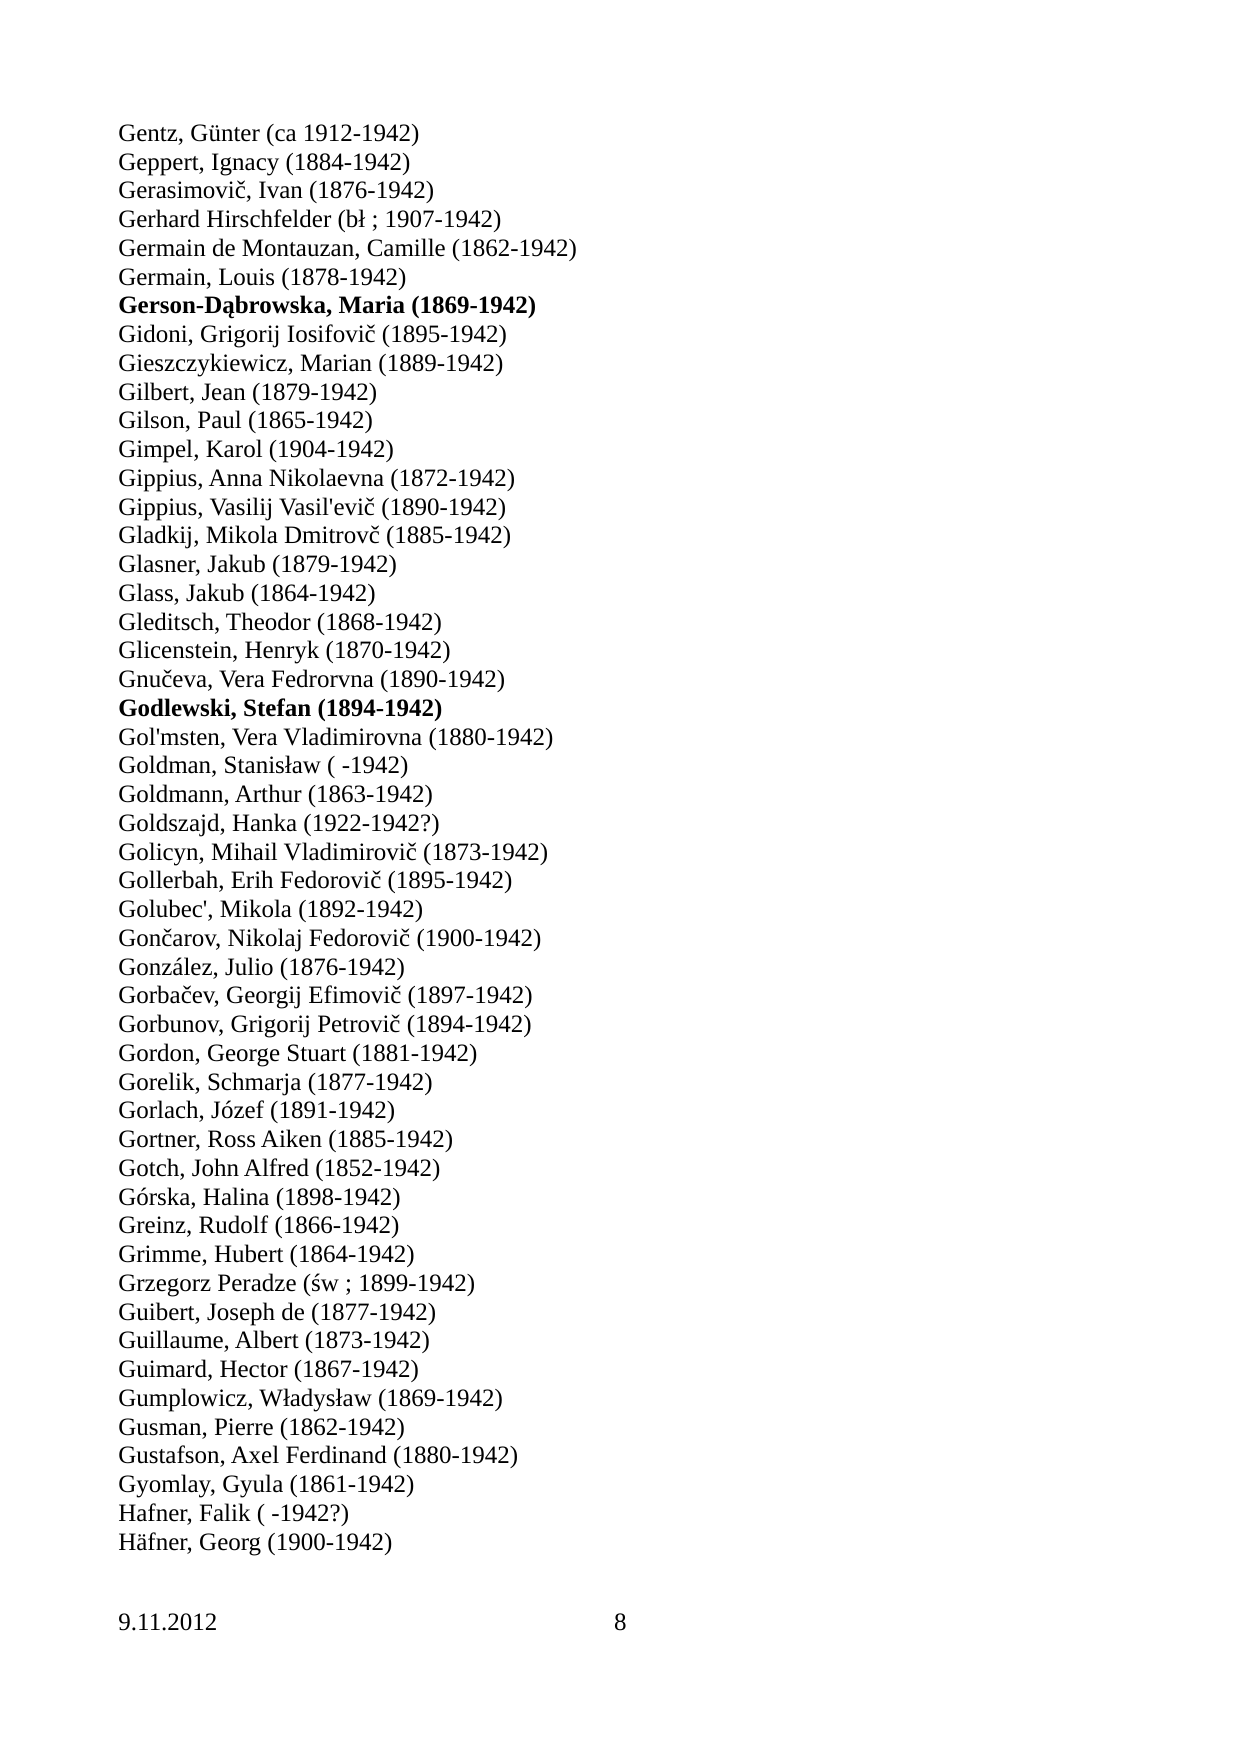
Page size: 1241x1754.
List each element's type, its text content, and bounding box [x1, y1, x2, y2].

text Golubec', Mikola (1892-1942) [118, 894, 1122, 923]
text Häfner, Georg (1900-1942) [118, 1527, 1122, 1556]
text Golicyn, Mihail Vladimirovič (1873-1942) [118, 837, 1122, 866]
text Gortner, Ross Aiken (1885-1942) [118, 1124, 1122, 1153]
text Górska, Halina (1898-1942) [118, 1182, 1122, 1211]
text Grimme, Hubert (1864-1942) [118, 1239, 1122, 1268]
text Goldszajd, Hanka (1922-1942?) [118, 808, 1122, 837]
text Germain de Montauzan, Camille (1862-1942) [118, 233, 1122, 262]
text Gerson-Dąbrowska, Maria (1869-1942) [118, 291, 1122, 319]
text Goldman, Stanisław ( -1942) [118, 751, 1122, 779]
text Gordon, George Stuart (1881-1942) [118, 1038, 1122, 1067]
text Gippius, Vasilij Vasil'evič (1890-1942) [118, 492, 1122, 521]
text Guillaume, Albert (1873-1942) [118, 1326, 1122, 1354]
text Gieszczykiewicz, Marian (1889-1942) [118, 348, 1122, 377]
text Gollerbah, Erih Fedorovič (1895-1942) [118, 866, 1122, 894]
text Greinz, Rudolf (1866-1942) [118, 1211, 1122, 1239]
text Gleditsch, Theodor (1868-1942) [118, 607, 1122, 636]
text Grzegorz Peradze (św ; 1899-1942) [118, 1268, 1122, 1297]
text Gorbunov, Grigorij Petrovič (1894-1942) [118, 1009, 1122, 1038]
text Gorlach, Józef (1891-1942) [118, 1096, 1122, 1124]
text Glicenstein, Henryk (1870-1942) [118, 636, 1122, 664]
text Gidoni, Grigorij Iosifovič (1895-1942) [118, 319, 1122, 348]
text Gusman, Pierre (1862-1942) [118, 1412, 1122, 1441]
text Gorelik, Schmarja (1877-1942) [118, 1067, 1122, 1096]
text Godlewski, Stefan (1894-1942) [118, 693, 1122, 722]
text Gilbert, Jean (1879-1942) [118, 377, 1122, 406]
text Glass, Jakub (1864-1942) [118, 578, 1122, 607]
text Gol'msten, Vera Vladimirovna (1880-1942) [118, 722, 1122, 751]
text Gerhard Hirschfelder (bł ; 1907-1942) [118, 204, 1122, 233]
text Gyomlay, Gyula (1861-1942) [118, 1469, 1122, 1498]
text González, Julio (1876-1942) [118, 952, 1122, 981]
text Gnučeva, Vera Fedrorvna (1890-1942) [118, 664, 1122, 693]
text Guibert, Joseph de (1877-1942) [118, 1297, 1122, 1326]
text Goldmann, Arthur (1863-1942) [118, 779, 1122, 808]
text Gilson, Paul (1865-1942) [118, 406, 1122, 434]
text Guimard, Hector (1867-1942) [118, 1354, 1122, 1383]
text Gotch, John Alfred (1852-1942) [118, 1153, 1122, 1182]
text Gladkij, Mikola Dmitrovč (1885-1942) [118, 521, 1122, 549]
text Glasner, Jakub (1879-1942) [118, 549, 1122, 578]
text Gippius, Anna Nikolaevna (1872-1942) [118, 463, 1122, 492]
text Gorbačev, Georgij Efimovič (1897-1942) [118, 981, 1122, 1009]
text Gustafson, Axel Ferdinand (1880-1942) [118, 1441, 1122, 1469]
text Germain, Louis (1878-1942) [118, 262, 1122, 291]
text Geppert, Ignacy (1884-1942) [118, 147, 1122, 176]
text Gentz, Günter (ca 1912-1942) [118, 118, 1122, 147]
text Gerasimovič, Ivan (1876-1942) [118, 176, 1122, 204]
text Gumplowicz, Władysław (1869-1942) [118, 1383, 1122, 1412]
text Gimpel, Karol (1904-1942) [118, 434, 1122, 463]
text Hafner, Falik ( -1942?) [118, 1498, 1122, 1527]
text Gončarov, Nikolaj Fedorovič (1900-1942) [118, 923, 1122, 952]
